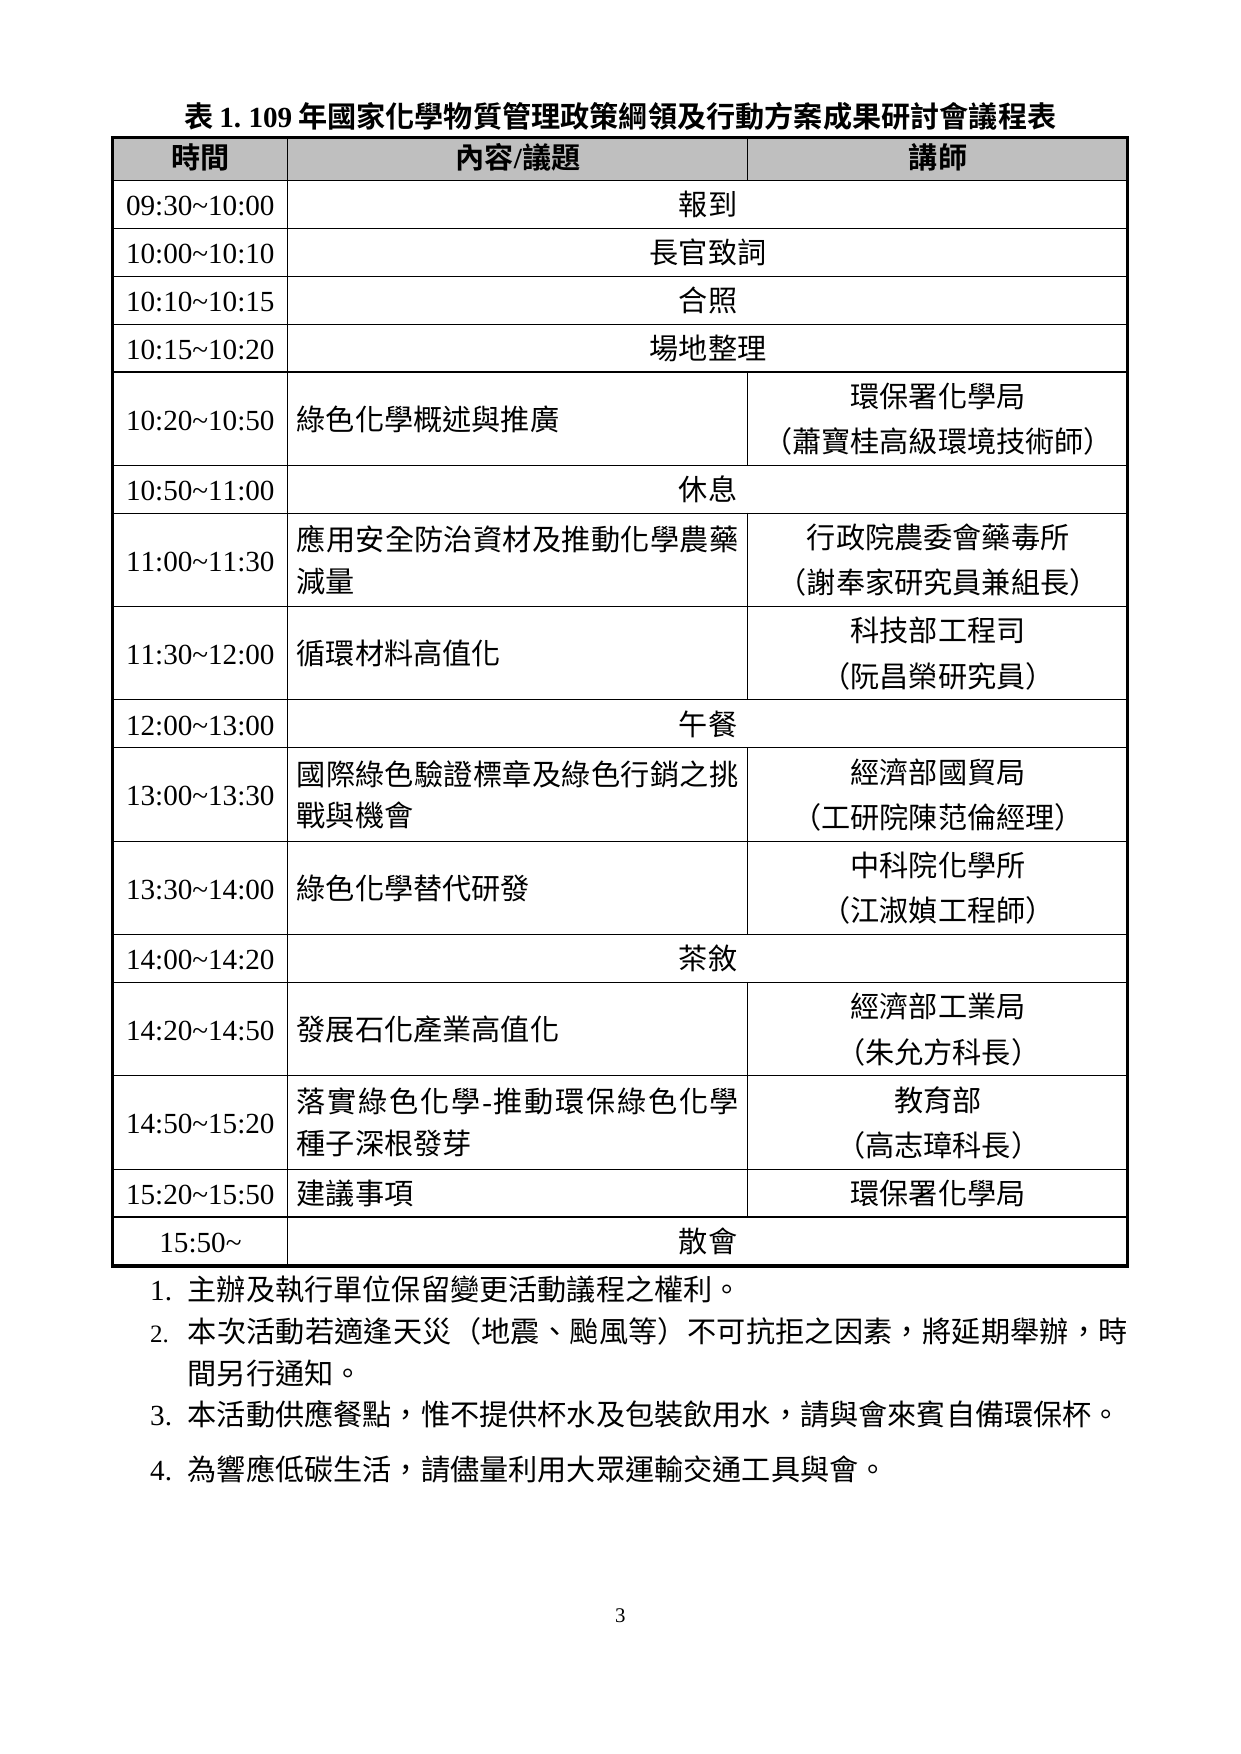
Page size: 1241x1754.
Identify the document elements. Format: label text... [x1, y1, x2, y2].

list 為響應低碳生活，請儘量利用大眾運輸交通工具與會。 [150, 1447, 1128, 1488]
table_cell 長官致詞 [288, 229, 1126, 276]
table_cell 11:30~12:00 [114, 607, 287, 699]
table_cell 14:00~14:20 [114, 935, 287, 982]
table_cell 茶敘 [288, 935, 1126, 982]
table_cell 10:20~10:50 [114, 373, 287, 465]
table_header 內容/議題 [288, 139, 747, 180]
table_cell 15:20~15:50 [114, 1170, 287, 1216]
list 本活動供應餐點，惟不提供杯水及包裝飲用水，請與會來賓自備環保杯。 [150, 1392, 1128, 1434]
table_cell 建議事項 [288, 1170, 747, 1216]
list 本次活動若適逢天災（地震、颱風等）不可抗拒之因素，將延期舉辦，時間另行通知。 [150, 1309, 1128, 1392]
table_cell 10:00~10:10 [114, 229, 287, 276]
table_cell 午餐 [288, 700, 1126, 747]
text 表1. 109年國家化學物質管理政策綱領及行動方案成果研討會議程表 [112, 94, 1128, 136]
table_cell 落實綠色化學-推動環保綠色化學種子深根發芽 [288, 1076, 747, 1168]
table_cell 國際綠色驗證標章及綠色行銷之挑戰與機會 [288, 748, 747, 841]
table_header 時間 [114, 139, 287, 180]
table_header 講師 [748, 139, 1126, 180]
table_cell 10:50~11:00 [114, 466, 287, 513]
table_cell 14:50~15:20 [114, 1076, 287, 1168]
table_cell 散會 [288, 1218, 1126, 1264]
table_cell 15:50~ [114, 1218, 287, 1264]
list 主辦及執行單位保留變更活動議程之權利。 [150, 1268, 1128, 1309]
table_cell 09:30~10:00 [114, 181, 287, 228]
table_cell 12:00~13:00 [114, 700, 287, 747]
table_cell 經濟部工業局 （朱允方科長） [748, 983, 1126, 1075]
table_cell 11:00~11:30 [114, 514, 287, 606]
table_cell 14:20~14:50 [114, 983, 287, 1075]
table_cell 13:30~14:00 [114, 842, 287, 934]
table_cell 循環材料高值化 [288, 607, 747, 699]
table_cell 綠色化學替代研發 [288, 842, 747, 934]
table_cell 綠色化學概述與推廣 [288, 373, 747, 465]
table_cell 發展石化產業高值化 [288, 983, 747, 1075]
table_cell 中科院化學所 （江淑媜工程師） [748, 842, 1126, 934]
table_cell 科技部工程司 （阮昌榮研究員） [748, 607, 1126, 699]
table_cell 10:15~10:20 [114, 325, 287, 371]
table_cell 10:10~10:15 [114, 277, 287, 323]
table_cell 教育部 （高志璋科長） [748, 1076, 1126, 1168]
table_cell 環保署化學局 [748, 1170, 1126, 1216]
table_cell 13:00~13:30 [114, 748, 287, 841]
table_cell 休息 [288, 466, 1126, 513]
table_cell 場地整理 [288, 325, 1126, 371]
table_cell 行政院農委會藥毒所 （謝奉家研究員兼組長） [748, 514, 1126, 606]
table_cell 經濟部國貿局 （工研院陳范倫經理） [748, 748, 1126, 841]
table_cell 報到 [288, 181, 1126, 228]
table_cell 環保署化學局 （蕭寶桂高級環境技術師） [748, 373, 1126, 465]
table_cell 合照 [288, 277, 1126, 323]
table_cell 應用安全防治資材及推動化學農藥減量 [288, 514, 747, 606]
